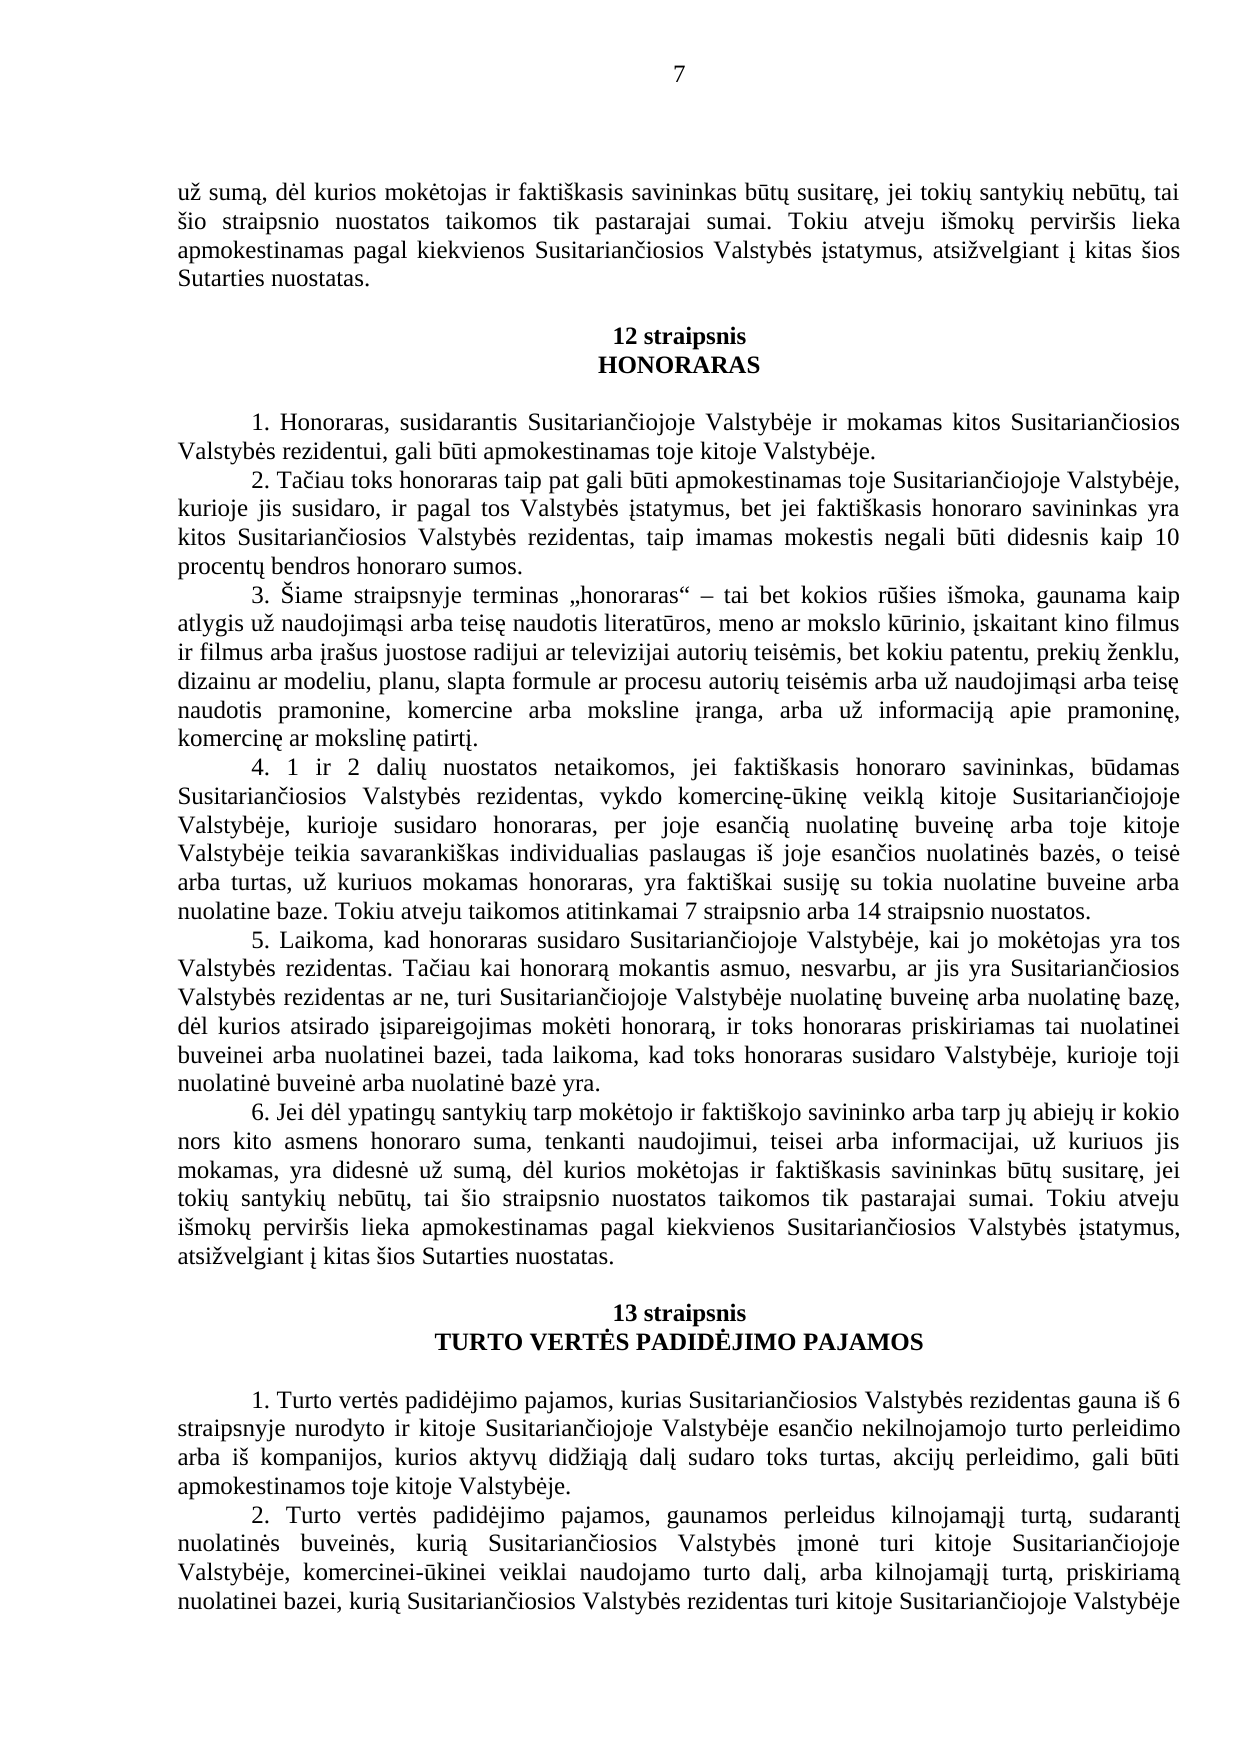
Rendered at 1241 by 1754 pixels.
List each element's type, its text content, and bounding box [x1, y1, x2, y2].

text HONORARAS [177, 350, 1181, 378]
text 1. Turto vertės padidėjimo pajamos, kurias Susitariančiosios Valstybės rezidentas gauna iš 6 straipsnyje nurodyto ir kitoje Susitariančiojoje Valstybėje esančio nekilnojamojo turto perleidimo arba iš kompanijos, kurios aktyvų didžiąją dalį sudaro toks turtas, akcijų perleidimo, gali būti apmokestinamos toje kitoje Valstybėje. [177, 1385, 1181, 1500]
text 13 straipsnis [177, 1298, 1181, 1327]
text 3. Šiame straipsnyje terminas „honoraras“ – tai bet kokios rūšies išmoka, gaunama kaip atlygis už naudojimąsi arba teisę naudotis literatūros, meno ar mokslo kūrinio, įskaitant kino filmus ir filmus arba įrašus juostose radijui ar televizijai autorių teisėmis, bet kokiu patentu, prekių ženklu, dizainu ar modeliu, planu, slapta formule ar procesu autorių teisėmis arba už naudojimąsi arba teisę naudotis pramonine, komercine arba moksline įranga, arba už informaciją apie pramoninę, komercinę ar mokslinę patirtį. [177, 580, 1181, 752]
text už sumą, dėl kurios mokėtojas ir faktiškasis savininkas būtų susitarę, jei tokių santykių nebūtų, tai šio straipsnio nuostatos taikomos tik pastarajai sumai. Tokiu atveju išmokų perviršis lieka apmokestinamas pagal kiekvienos Susitariančiosios Valstybės įstatymus, atsižvelgiant į kitas šios Sutarties nuostatas. [177, 177, 1181, 292]
text 1. Honoraras, susidarantis Susitariančiojoje Valstybėje ir mokamas kitos Susitariančiosios Valstybės rezidentui, gali būti apmokestinamas toje kitoje Valstybėje. [177, 407, 1181, 465]
text 4. 1 ir 2 dalių nuostatos netaikomos, jei faktiškasis honoraro savininkas, būdamas Susitariančiosios Valstybės rezidentas, vykdo komercinę-ūkinę veiklą kitoje Susitariančiojoje Valstybėje, kurioje susidaro honoraras, per joje esančią nuolatinę buveinę arba toje kitoje Valstybėje teikia savarankiškas individualias paslaugas iš joje esančios nuolatinės bazės, o teisė arba turtas, už kuriuos mokamas honoraras, yra faktiškai susiję su tokia nuolatine buveine arba nuolatine baze. Tokiu atveju taikomos atitinkamai 7 straipsnio arba 14 straipsnio nuostatos. [177, 752, 1181, 925]
text 5. Laikoma, kad honoraras susidaro Susitariančiojoje Valstybėje, kai jo mokėtojas yra tos Valstybės rezidentas. Tačiau kai honorarą mokantis asmuo, nesvarbu, ar jis yra Susitariančiosios Valstybės rezidentas ar ne, turi Susitariančiojoje Valstybėje nuolatinę buveinę arba nuolatinę bazę, dėl kurios atsirado įsipareigojimas mokėti honorarą, ir toks honoraras priskiriamas tai nuolatinei buveinei arba nuolatinei bazei, tada laikoma, kad toks honoraras susidaro Valstybėje, kurioje toji nuolatinė buveinė arba nuolatinė bazė yra. [177, 925, 1181, 1097]
text 6. Jei dėl ypatingų santykių tarp mokėtojo ir faktiškojo savininko arba tarp jų abiejų ir kokio nors kito asmens honoraro suma, tenkanti naudojimui, teisei arba informacijai, už kuriuos jis mokamas, yra didesnė už sumą, dėl kurios mokėtojas ir faktiškasis savininkas būtų susitarę, jei tokių santykių nebūtų, tai šio straipsnio nuostatos taikomos tik pastarajai sumai. Tokiu atveju išmokų perviršis lieka apmokestinamas pagal kiekvienos Susitariančiosios Valstybės įstatymus, atsižvelgiant į kitas šios Sutarties nuostatas. [177, 1097, 1181, 1270]
text TURTO VERTĖS PADIDĖJIMO PAJAMOS [177, 1327, 1181, 1356]
text 12 straipsnis [177, 321, 1181, 350]
text 2. Tačiau toks honoraras taip pat gali būti apmokestinamas toje Susitariančiojoje Valstybėje, kurioje jis susidaro, ir pagal tos Valstybės įstatymus, bet jei faktiškasis honoraro savininkas yra kitos Susitariančiosios Valstybės rezidentas, taip imamas mokestis negali būti didesnis kaip 10 procentų bendros honoraro sumos. [177, 465, 1181, 580]
text 2. Turto vertės padidėjimo pajamos, gaunamos perleidus kilnojamąjį turtą, sudarantį nuolatinės buveinės, kurią Susitariančiosios Valstybės įmonė turi kitoje Susitariančiojoje Valstybėje, komercinei-ūkinei veiklai naudojamo turto dalį, arba kilnojamąjį turtą, priskiriamą nuolatinei bazei, kurią Susitariančiosios Valstybės rezidentas turi kitoje Susitariančiojoje Valstybėje [177, 1500, 1181, 1615]
